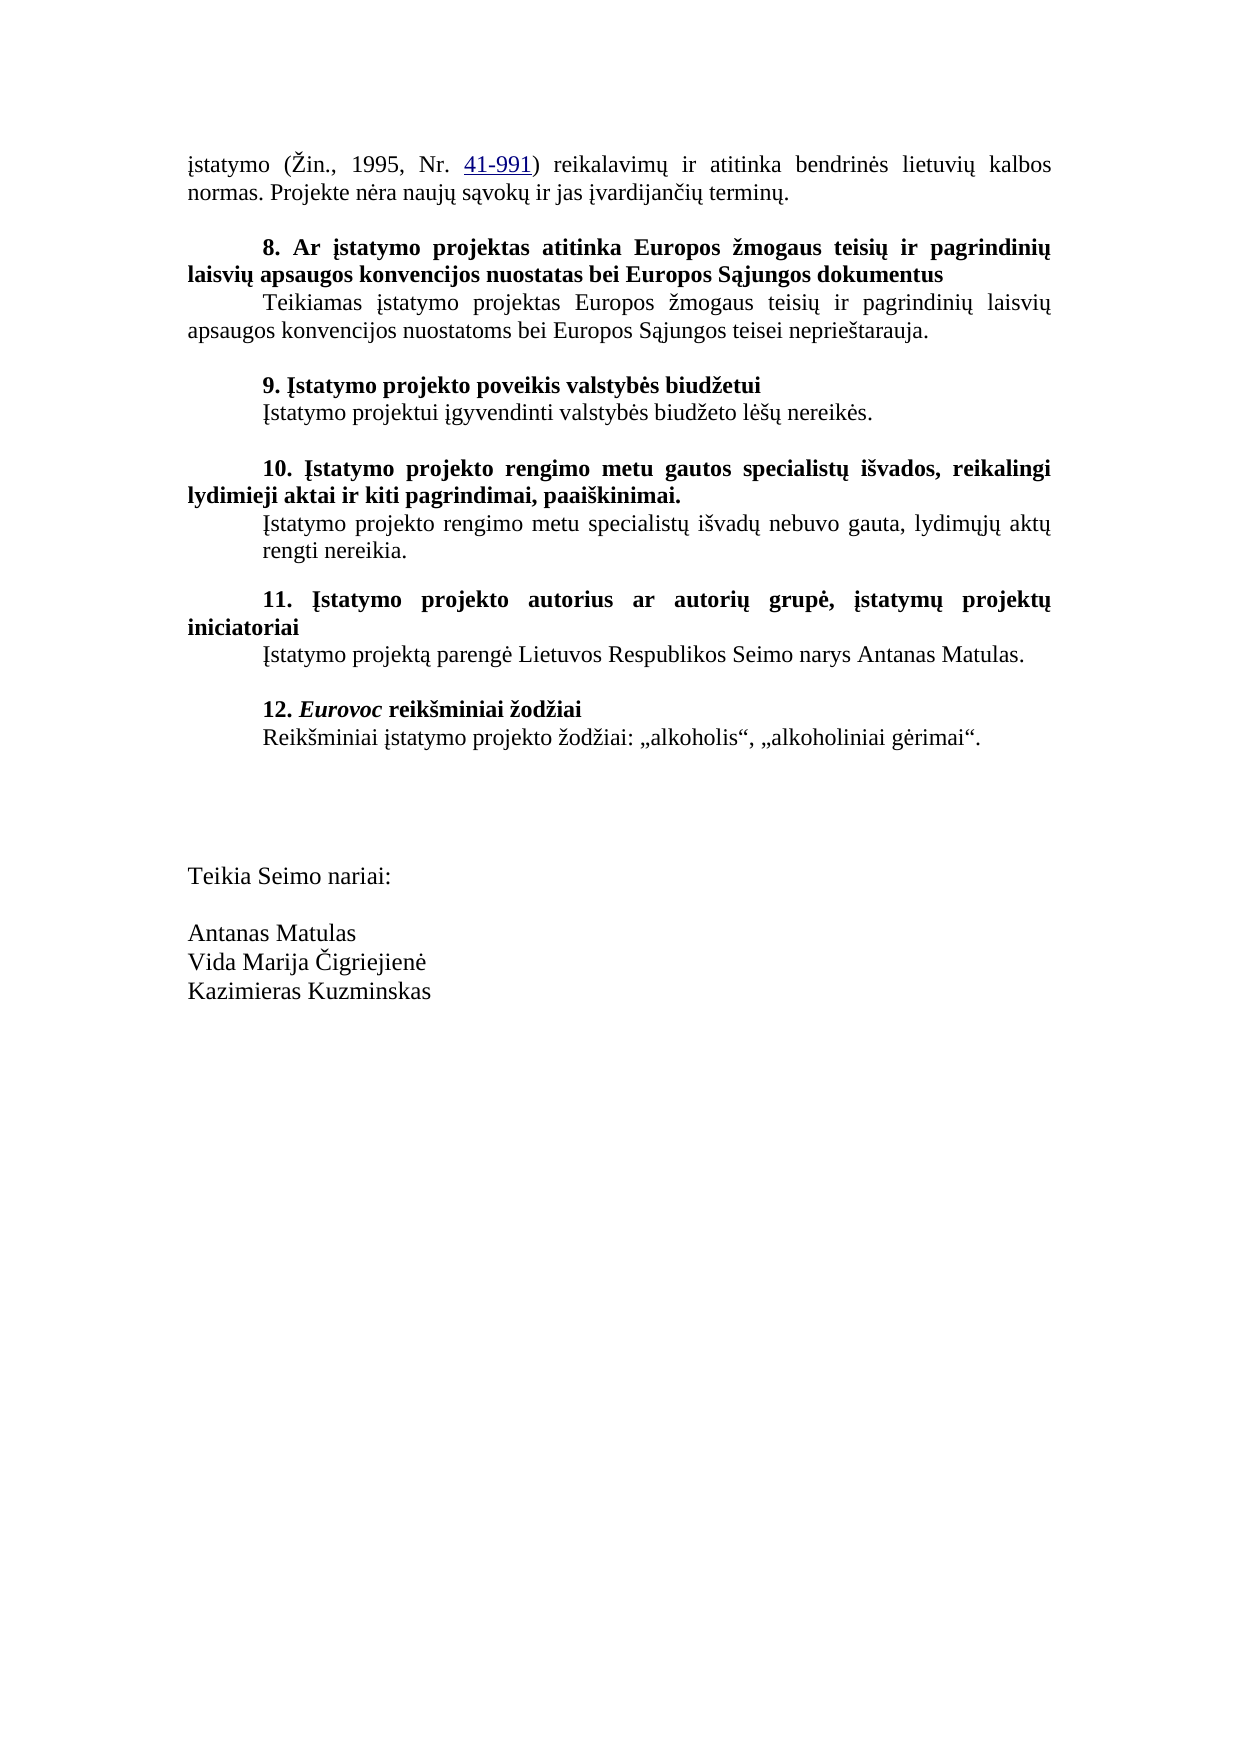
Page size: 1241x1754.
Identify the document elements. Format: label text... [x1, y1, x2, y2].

text Reikšminiai įstatymo projekto žodžiai: „alkoholis“, „alkoholiniai gėrimai“. [187, 723, 1053, 751]
text 8. Ar įstatymo projektas atitinka Europos žmogaus teisių ir pagrindinių laisvių apsaugos konvencijos nuostatas bei Europos Sąjungos dokumentus [187, 233, 1053, 288]
text Įstatymo projekto rengimo metu specialistų išvadų nebuvo gauta, lydimųjų aktų rengti nereikia. [262, 509, 1053, 564]
text Įstatymo projektui įgyvendinti valstybės biudžeto lėšų nereikės. [187, 398, 1053, 426]
text 10. Įstatymo projekto rengimo metu gautos specialistų išvados, reikalingi lydimieji aktai ir kiti pagrindimai, paaiškinimai. [187, 454, 1053, 509]
text Kazimieras Kuzminskas [187, 976, 1053, 1005]
text 11. Įstatymo projekto autorius ar autorių grupė, įstatymų projektų iniciatoriai [187, 585, 1053, 640]
text įstatymo (Žin., 1995, Nr. 41-991) reikalavimų ir atitinka bendrinės lietuvių kalbos normas. Projekte nėra naujų sąvokų ir jas įvardijančių terminų. [187, 150, 1053, 205]
text 12. Eurovoc reikšminiai žodžiai [187, 695, 1053, 723]
text Antanas Matulas [187, 918, 1053, 947]
text 9. Įstatymo projekto poveikis valstybės biudžetui [187, 371, 1053, 398]
text Teikiamas įstatymo projektas Europos žmogaus teisių ir pagrindinių laisvių apsaugos konvencijos nuostatoms bei Europos Sąjungos teisei neprieštarauja. [187, 288, 1053, 343]
text Vida Marija Čigriejienė [187, 947, 1053, 976]
text Teikia Seimo nariai: [187, 861, 1053, 890]
text Įstatymo projektą parengė Lietuvos Respublikos Seimo narys Antanas Matulas. [187, 640, 1053, 668]
